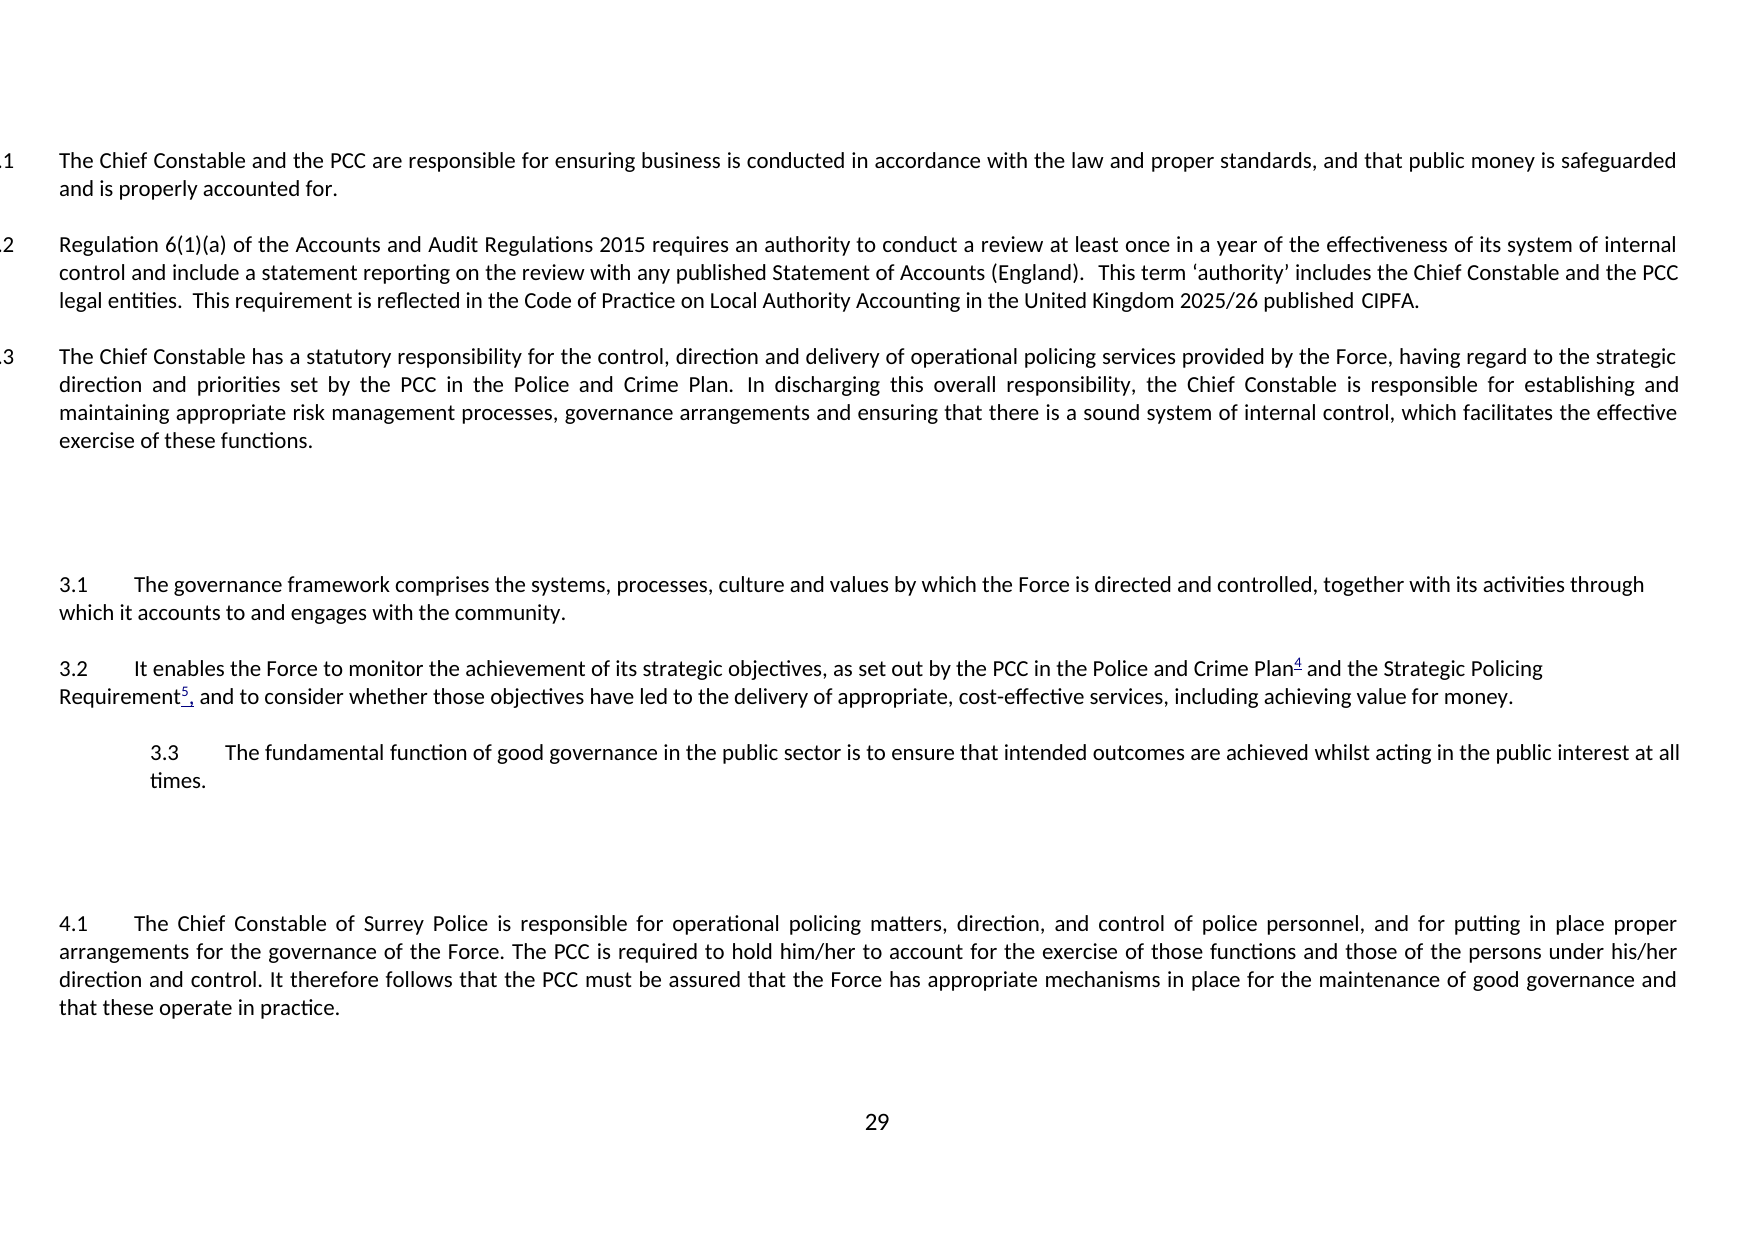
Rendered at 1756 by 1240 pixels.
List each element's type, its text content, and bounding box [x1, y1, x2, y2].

list It enables the Force to monitor the achievement of its strategic objectives, as set out by the PCC in the Police and Crime Plan4 and the Strategic Policing Requirement5, and to consider whether those objectives have led to the delivery of appropriate, cost-effective services, including achieving value for money. [59, 654, 1680, 710]
list The governance framework comprises the systems, processes, culture and values by which the Force is directed and controlled, together with its activities through which it accounts to and engages with the community. [59, 570, 1680, 626]
list The Chief Constable of Surrey Police is responsible for operational policing matters, direction, and control of police personnel, and for putting in place proper arrangements for the governance of the Force. The PCC is required to hold him/her to account for the exercise of those functions and those of the persons under his/her direction and control. It therefore follows that the PCC must be assured that the Force has appropriate mechanisms in place for the maintenance of good governance and that these operate in practice. [59, 909, 1681, 1021]
text 3 The Purpose of the Governance Framework [75, 483, 1682, 511]
list The Chief Constable has a statutory responsibility for the control, direction and delivery of operational policing services provided by the Force, having regard to the strategic direction and priorities set by the PCC in the Police and Crime Plan. In discharging this overall responsibility, the Chief Constable is responsible for establishing and maintaining appropriate risk management processes, governance arrangements and ensuring that there is a sound system of internal control, which facilitates the effective exercise of these functions. [0, 342, 1681, 454]
text 4 The Governance Framework [75, 822, 1682, 850]
list The Chief Constable and the PCC are responsible for ensuring business is conducted in accordance with the law and proper standards, and that public money is safeguarded and is properly accounted for. [0, 146, 1681, 202]
list The fundamental function of good governance in the public sector is to ensure that intended outcomes are achieved whilst acting in the public interest at all times. [150, 738, 1696, 794]
list Regulation 6(1)(a) of the Accounts and Audit Regulations 2015 requires an authority to conduct a review at least once in a year of the effectiveness of its system of internal control and include a statement reporting on the review with any published Statement of Accounts (England). This term ‘authority’ includes the Chief Constable and the PCC legal entities. This requirement is reflected in the Code of Practice on Local Authority Accounting in the United Kingdom 2025/26 published CIPFA. [0, 231, 1681, 314]
text 2 Scope of Responsibilities [75, 92, 1682, 119]
